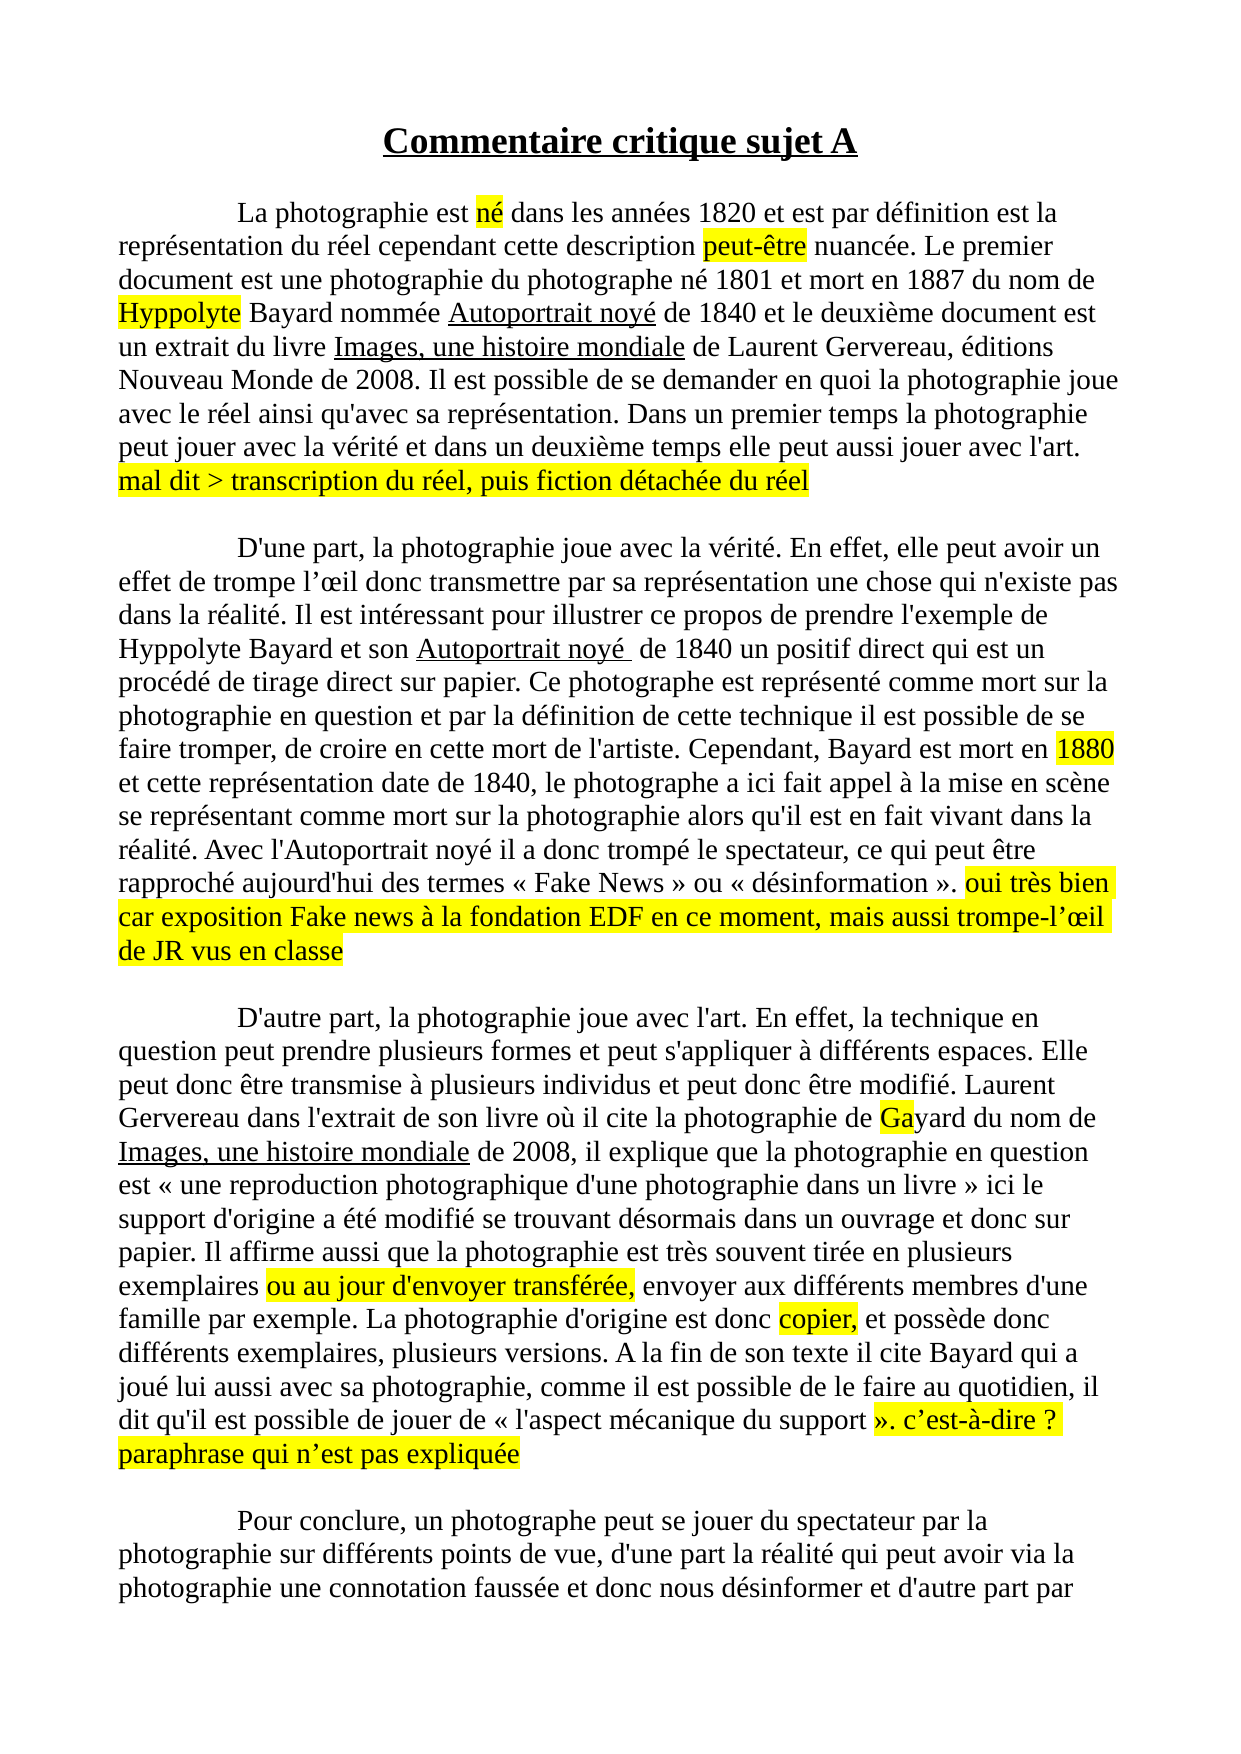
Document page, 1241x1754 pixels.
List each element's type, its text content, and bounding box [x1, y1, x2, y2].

text D'autre part, la photographie joue avec l'art. En effet, la technique en question peut prendre plusieurs formes et peut s'appliquer à différents espaces. Elle peut donc être transmise à plusieurs individus et peut donc être modifié. Laurent Gervereau dans l'extrait de son livre où il cite la photographie de Gayard du nom de Images, une histoire mondiale de 2008, il explique que la photographie en question est « une reproduction photographique d'une photographie dans un livre » ici le support d'origine a été modifié se trouvant désormais dans un ouvrage et donc sur papier. Il affirme aussi que la photographie est très souvent tirée en plusieurs exemplaires ou au jour d'envoyer transférée, envoyer aux différents membres d'une famille par exemple. La photographie d'origine est donc copier, et possède donc différents exemplaires, plusieurs versions. A la fin de son texte il cite Bayard qui a joué lui aussi avec sa photographie, comme il est possible de le faire au quotidien, il dit qu'il est possible de jouer de « l'aspect mécanique du support ». c’est-à-dire ? paraphrase qui n’est pas expliquée [118, 1000, 1122, 1469]
text Commentaire critique sujet A [118, 118, 1122, 161]
text Pour conclure, un photographe peut se jouer du spectateur par la photographie sur différents points de vue, d'une part la réalité qui peut avoir via la photographie une connotation faussée et donc nous désinformer et d'autre part par [118, 1503, 1122, 1603]
text La photographie est né dans les années 1820 et est par définition est la représentation du réel cependant cette description peut-être nuancée. Le premier document est une photographie du photographe né 1801 et mort en 1887 du nom de Hyppolyte Bayard nommée Autoportrait noyé de 1840 et le deuxième document est un extrait du livre Images, une histoire mondiale de Laurent Gervereau, éditions Nouveau Monde de 2008. Il est possible de se demander en quoi la photographie joue avec le réel ainsi qu'avec sa représentation. Dans un premier temps la photographie peut jouer avec la vérité et dans un deuxième temps elle peut aussi jouer avec l'art. mal dit > transcription du réel, puis fiction détachée du réel [118, 195, 1122, 497]
text D'une part, la photographie joue avec la vérité. En effet, elle peut avoir un effet de trompe l’œil donc transmettre par sa représentation une chose qui n'existe pas dans la réalité. Il est intéressant pour illustrer ce propos de prendre l'exemple de Hyppolyte Bayard et son Autoportrait noyé de 1840 un positif direct qui est un procédé de tirage direct sur papier. Ce photographe est représenté comme mort sur la photographie en question et par la définition de cette technique il est possible de se faire tromper, de croire en cette mort de l'artiste. Cependant, Bayard est mort en 1880 et cette représentation date de 1840, le photographe a ici fait appel à la mise en scène se représentant comme mort sur la photographie alors qu'il est en fait vivant dans la réalité. Avec l'Autoportrait noyé il a donc trompé le spectateur, ce qui peut être rapproché aujourd'hui des termes « Fake News » ou « désinformation ». oui très bien car exposition Fake news à la fondation EDF en ce moment, mais aussi trompe-l’œil de JR vus en classe [118, 530, 1122, 966]
